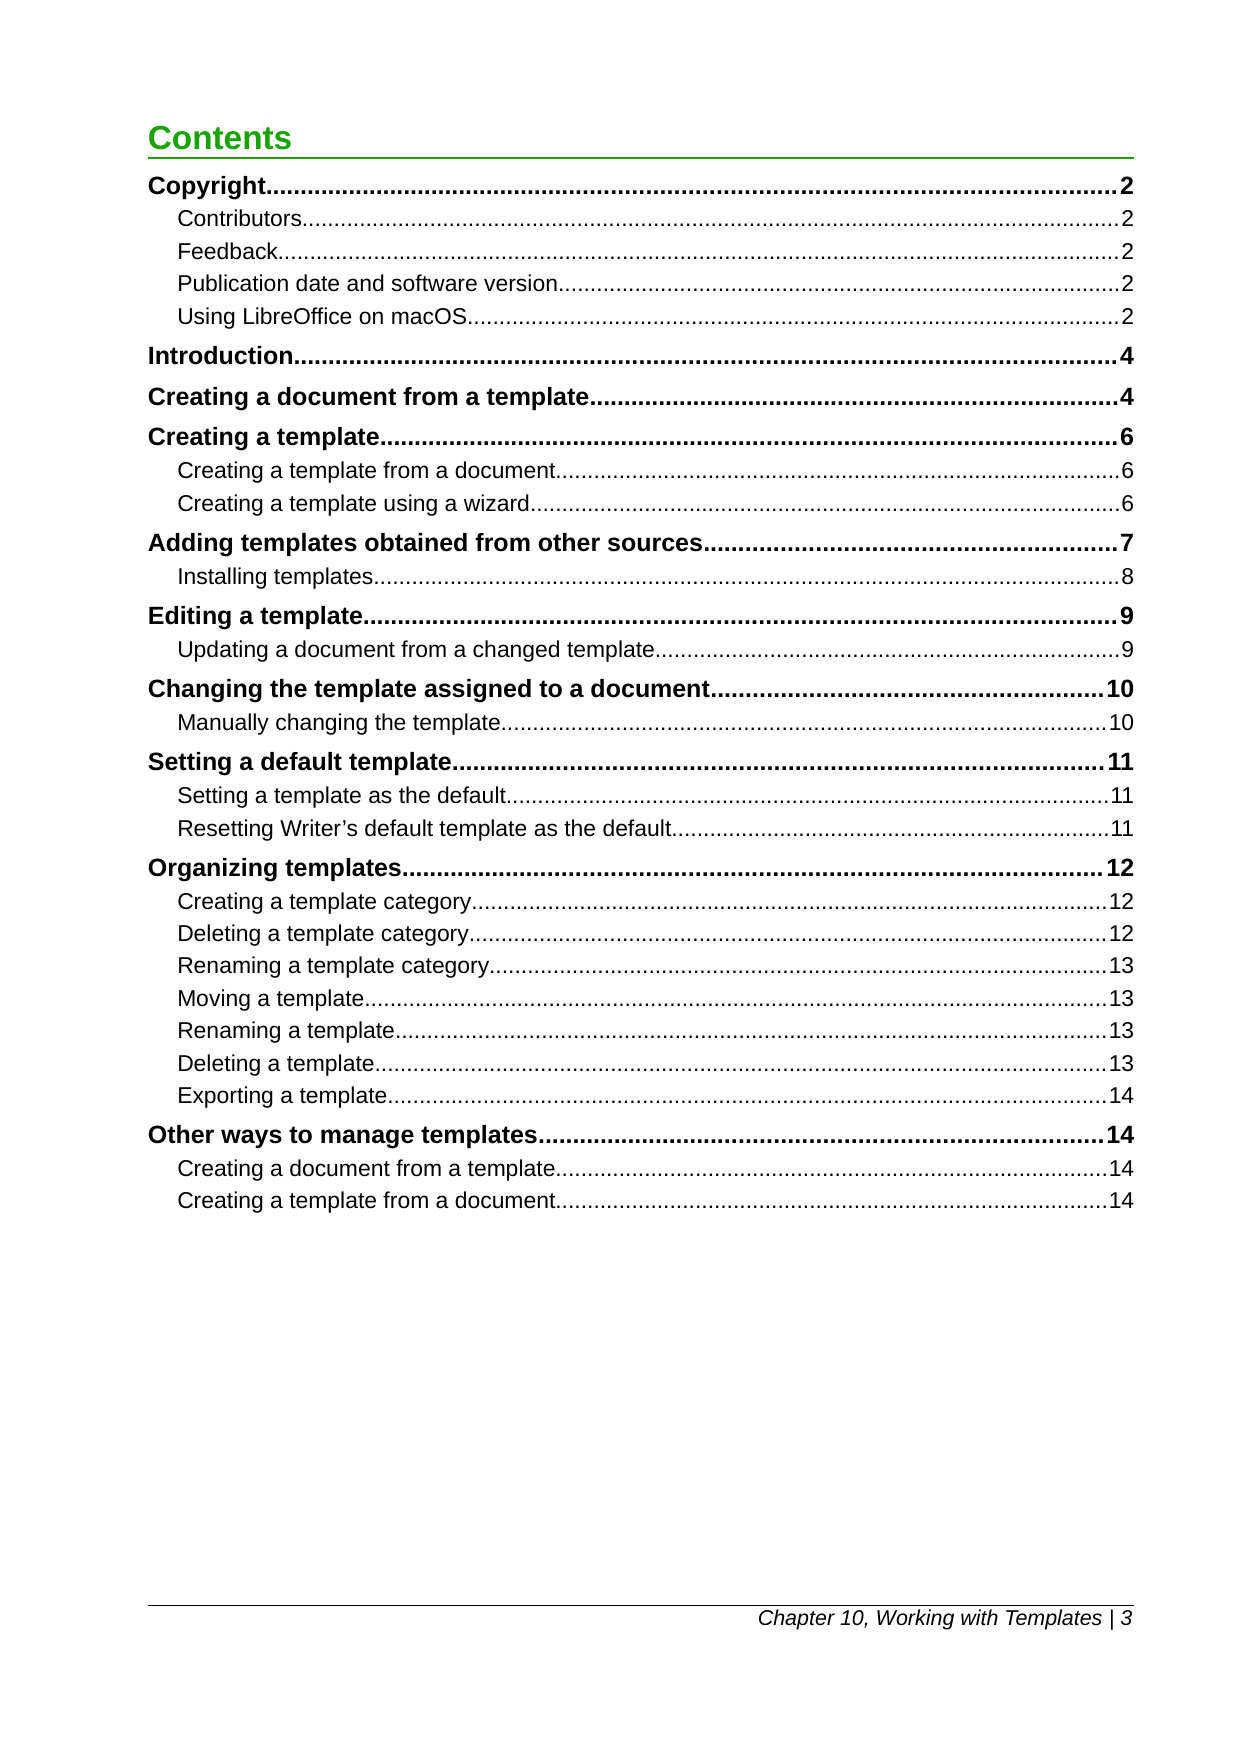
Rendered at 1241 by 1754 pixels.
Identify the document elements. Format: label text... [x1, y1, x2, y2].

text Deleting a template 13 [177, 1049, 1134, 1076]
text Renaming a template category 13 [177, 952, 1134, 979]
text Creating a template 6 [148, 422, 1134, 451]
text Deleting a template category 12 [177, 920, 1134, 946]
text Changing the template assigned to a document 10 [148, 674, 1134, 703]
text Updating a document from a changed template 9 [177, 636, 1134, 662]
text Creating a template using a wizard 6 [177, 489, 1134, 516]
text Other ways to manage templates 14 [148, 1120, 1134, 1149]
text Adding templates obtained from other sources 7 [148, 528, 1134, 557]
text Manually changing the template 10 [177, 709, 1134, 735]
text Installing templates 8 [177, 563, 1134, 589]
text Resetting Writer’s default template as the default 11 [177, 814, 1134, 841]
text Exporting a template 14 [177, 1082, 1134, 1108]
subtitle Contents [148, 118, 1134, 157]
text Moving a template 13 [177, 985, 1134, 1011]
text Editing a template 9 [148, 601, 1134, 630]
text Copyright 2 [148, 171, 1134, 199]
text Introduction 4 [148, 341, 1134, 370]
text Creating a template from a document 14 [177, 1187, 1134, 1214]
text Creating a template category 12 [177, 888, 1134, 914]
text Renaming a template 13 [177, 1017, 1134, 1043]
text Organizing templates 12 [148, 853, 1134, 882]
text Setting a template as the default 11 [177, 782, 1134, 808]
text Creating a template from a document 6 [177, 457, 1134, 483]
text Creating a document from a template 14 [177, 1155, 1134, 1181]
text Contributors 2 [177, 205, 1134, 232]
text Setting a default template 11 [148, 747, 1134, 776]
text Using LibreOffice on macOS 2 [177, 303, 1134, 329]
text Feedback 2 [177, 238, 1134, 264]
text Publication date and software version 2 [177, 270, 1134, 297]
text Creating a document from a template 4 [148, 382, 1134, 410]
